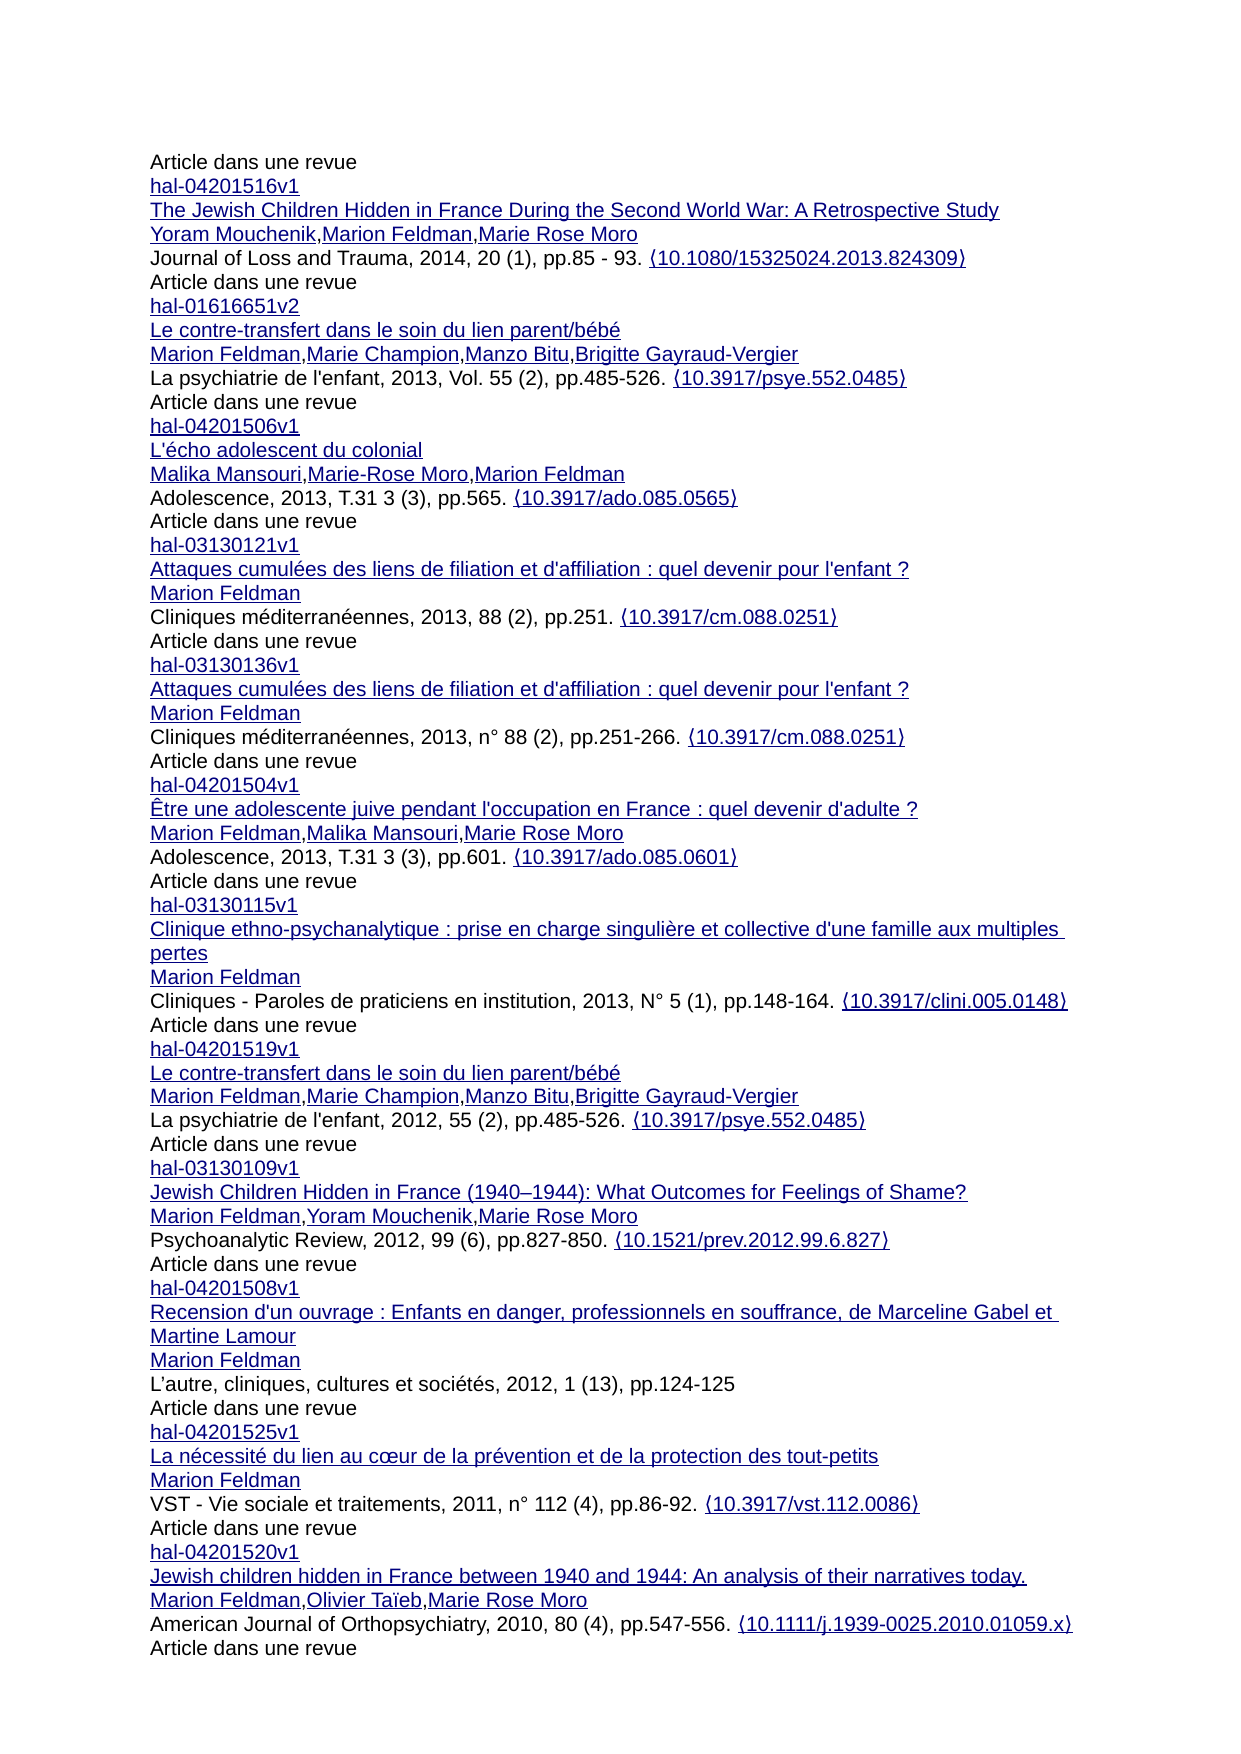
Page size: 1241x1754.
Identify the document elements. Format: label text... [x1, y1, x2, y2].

table_cell Attaques cumulées des liens de filiation et d'affiliation : quel devenir pour l'enfant ? Marion Feldman Cliniques méditerranéennes, 2013, 88 (2), pp.251. ⟨10.3917/cm.088.0251⟩ Article dans une revue hal-03130136v1 [150, 557, 1090, 677]
table_cell Être une adolescente juive pendant l'occupation en France : quel devenir d'adulte ? Marion Feldman,Malika Mansouri,Marie Rose Moro Adolescence, 2013, T.31 3 (3), pp.601. ⟨10.3917/ado.085.0601⟩ Article dans une revue hal-03130115v1 [150, 797, 1090, 917]
table_cell Clinique ethno-psychanalytique : prise en charge singulière et collective d'une famille aux multiples pertes Marion Feldman Cliniques - Paroles de praticiens en institution, 2013, N° 5 (1), pp.148-164. ⟨10.3917/clini.005.0148⟩ Article dans une revue hal-04201519v1 [150, 917, 1090, 1060]
table_cell Recension d'un ouvrage : Enfants en danger, professionnels en souffrance, de Marceline Gabel et Martine Lamour Marion Feldman L’autre, cliniques, cultures et sociétés, 2012, 1 (13), pp.124-125 Article dans une revue hal-04201525v1 [150, 1300, 1090, 1444]
table_cell Jewish Children Hidden in France (1940–1944): What Outcomes for Feelings of Shame? Marion Feldman,Yoram Mouchenik,Marie Rose Moro Psychoanalytic Review, 2012, 99 (6), pp.827-850. ⟨10.1521/prev.2012.99.6.827⟩ Article dans une revue hal-04201508v1 [150, 1180, 1090, 1300]
table_cell Jewish children hidden in France between 1940 and 1944: An analysis of their narratives today. Marion Feldman,Olivier Taïeb,Marie Rose Moro American Journal of Orthopsychiatry, 2010, 80 (4), pp.547-556. ⟨10.1111/j.1939-0025.2010.01059.x⟩ Article dans une revue [150, 1564, 1090, 1659]
table_cell Le contre-transfert dans le soin du lien parent/bébé Marion Feldman,Marie Champion,Manzo Bitu,Brigitte Gayraud-Vergier La psychiatrie de l'enfant, 2013, Vol. 55 (2), pp.485-526. ⟨10.3917/psye.552.0485⟩ Article dans une revue hal-04201506v1 [150, 318, 1090, 437]
table_cell L'écho adolescent du colonial Malika Mansouri,Marie-Rose Moro,Marion Feldman Adolescence, 2013, T.31 3 (3), pp.565. ⟨10.3917/ado.085.0565⟩ Article dans une revue hal-03130121v1 [150, 438, 1090, 557]
table_cell Article dans une revue hal-04201516v1 [150, 150, 1090, 198]
table_cell Attaques cumulées des liens de filiation et d'affiliation : quel devenir pour l'enfant ? Marion Feldman Cliniques méditerranéennes, 2013, n° 88 (2), pp.251-266. ⟨10.3917/cm.088.0251⟩ Article dans une revue hal-04201504v1 [150, 677, 1090, 797]
table_cell The Jewish Children Hidden in France During the Second World War: A Retrospective Study Yoram Mouchenik,Marion Feldman,Marie Rose Moro Journal of Loss and Trauma, 2014, 20 (1), pp.85 - 93. ⟨10.1080/15325024.2013.824309⟩ Article dans une revue hal-01616651v2 [150, 198, 1090, 318]
table_cell La nécessité du lien au cœur de la prévention et de la protection des tout-petits Marion Feldman VST - Vie sociale et traitements, 2011, n° 112 (4), pp.86-92. ⟨10.3917/vst.112.0086⟩ Article dans une revue hal-04201520v1 [150, 1444, 1090, 1563]
table_cell Le contre-transfert dans le soin du lien parent/bébé Marion Feldman,Marie Champion,Manzo Bitu,Brigitte Gayraud-Vergier La psychiatrie de l'enfant, 2012, 55 (2), pp.485-526. ⟨10.3917/psye.552.0485⟩ Article dans une revue hal-03130109v1 [150, 1060, 1090, 1180]
